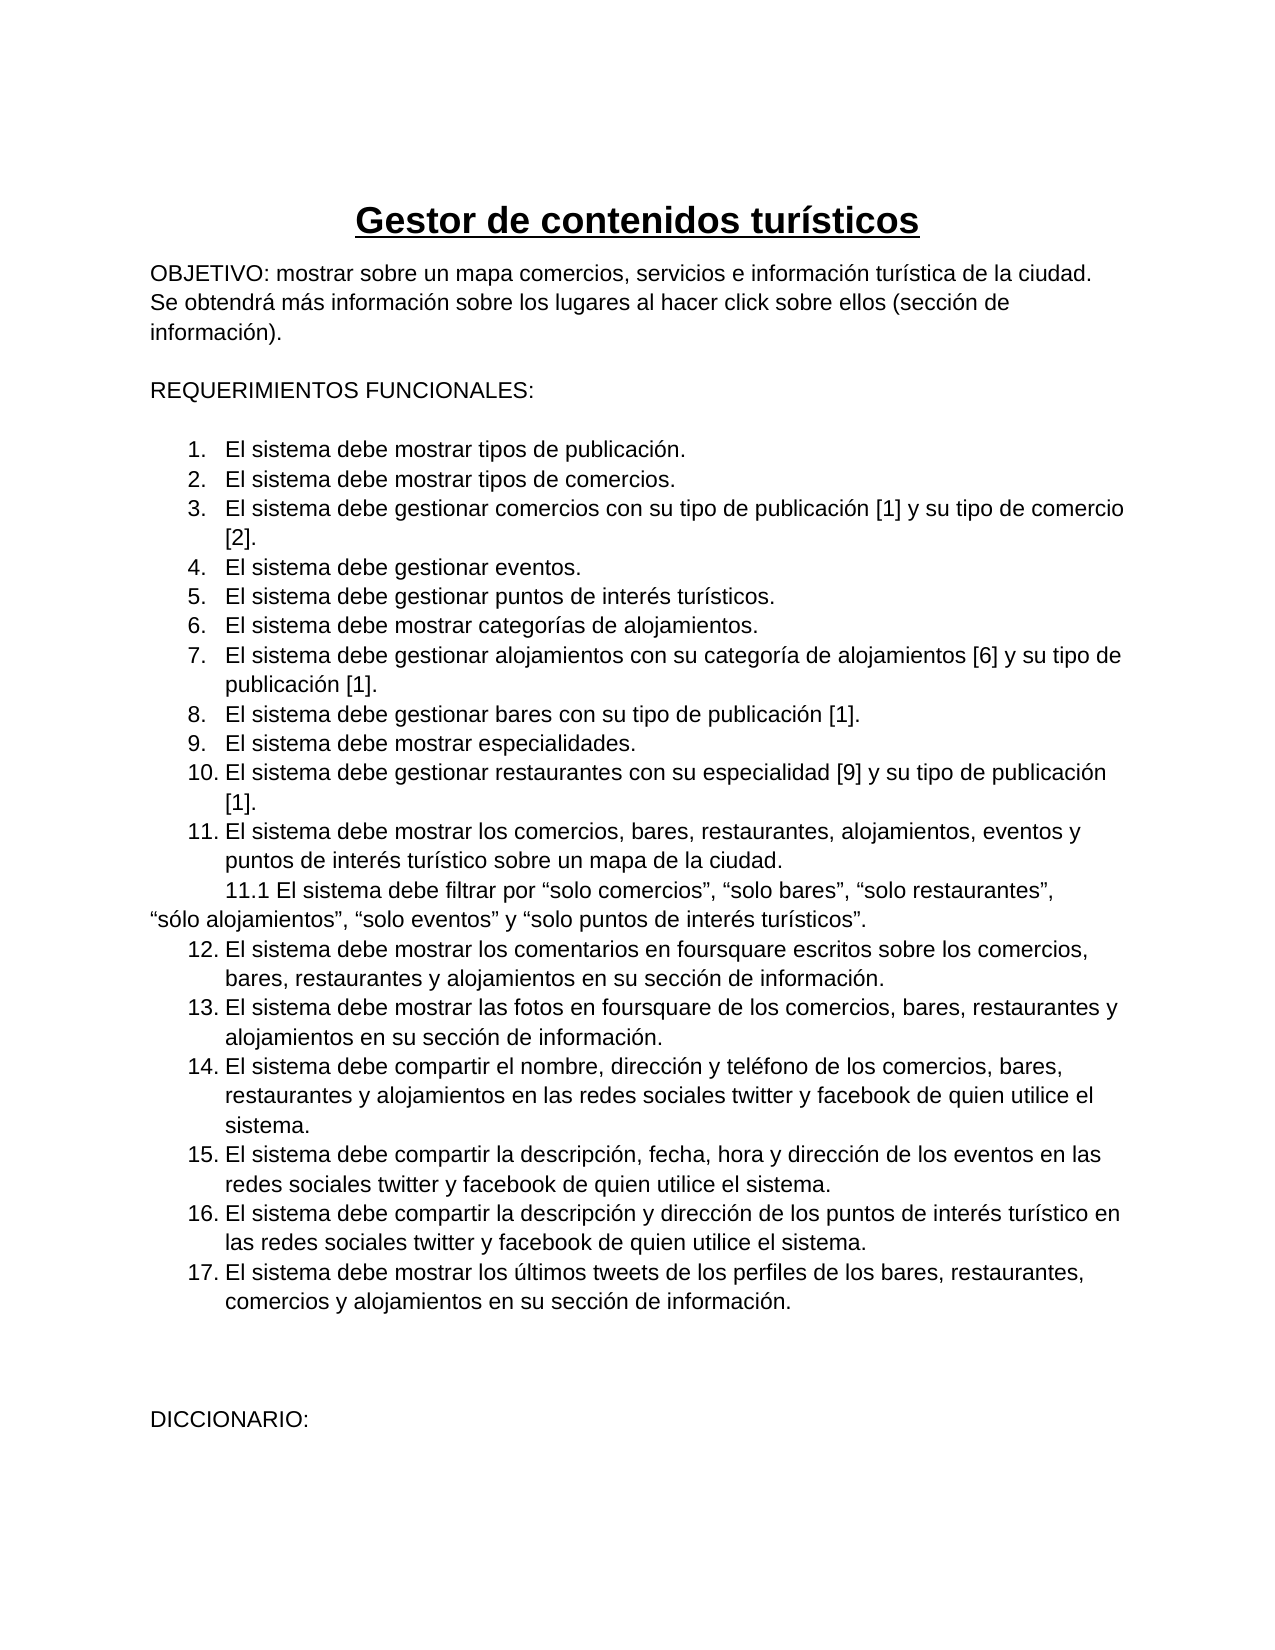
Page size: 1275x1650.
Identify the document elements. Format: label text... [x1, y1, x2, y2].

list El sistema debe compartir la descripción, fecha, hora y dirección de los eventos en las redes sociales twitter y facebook de quien utilice el sistema. [187, 1142, 1125, 1197]
list El sistema debe mostrar las fotos en foursquare de los comercios, bares, restaurantes y alojamientos en su sección de información. [187, 995, 1125, 1050]
list El sistema debe mostrar categorías de alojamientos. [187, 613, 1125, 639]
list El sistema debe mostrar los últimos tweets de los perfiles de los bares, restaurantes, comercios y alojamientos en su sección de información. [187, 1259, 1125, 1314]
list El sistema debe mostrar tipos de comercios. [187, 466, 1125, 492]
text OBJETIVO: mostrar sobre un mapa comercios, servicios e información turística de la ciudad. Se obtendrá más información sobre los lugares al hacer click sobre ellos (sección de información). [150, 261, 1125, 345]
list El sistema debe mostrar tipos de publicación. [187, 437, 1125, 462]
subtitle Gestor de contenidos turísticos [150, 200, 1125, 242]
list El sistema debe compartir la descripción y dirección de los puntos de interés turístico en las redes sociales twitter y facebook de quien utilice el sistema. [187, 1201, 1125, 1256]
text 11.1 El sistema debe filtrar por “solo comercios”, “solo bares”, “solo restaurantes”, “sólo alojamientos”, “solo eventos” y “solo puntos de interés turísticos”. [150, 877, 1125, 932]
list El sistema debe gestionar restaurantes con su especialidad [9] y su tipo de publicación [1]. [187, 760, 1125, 815]
list El sistema debe gestionar puntos de interés turísticos. [187, 584, 1125, 609]
text DICCIONARIO: [150, 1406, 1125, 1432]
list El sistema debe mostrar especialidades. [187, 731, 1125, 756]
list El sistema debe gestionar bares con su tipo de publicación [1]. [187, 701, 1125, 727]
list El sistema debe gestionar eventos. [187, 554, 1125, 580]
list El sistema debe compartir el nombre, dirección y teléfono de los comercios, bares, restaurantes y alojamientos en las redes sociales twitter y facebook de quien utilice el sistema. [187, 1054, 1125, 1138]
list El sistema debe gestionar alojamientos con su categoría de alojamientos [6] y su tipo de publicación [1]. [187, 642, 1125, 697]
list El sistema debe gestionar comercios con su tipo de publicación [1] y su tipo de comercio [2]. [187, 496, 1125, 551]
text REQUERIMIENTOS FUNCIONALES: [150, 378, 1125, 404]
list El sistema debe mostrar los comercios, bares, restaurantes, alojamientos, eventos y puntos de interés turístico sobre un mapa de la ciudad. [187, 819, 1125, 874]
list El sistema debe mostrar los comentarios en foursquare escritos sobre los comercios, bares, restaurantes y alojamientos en su sección de información. [187, 936, 1125, 991]
